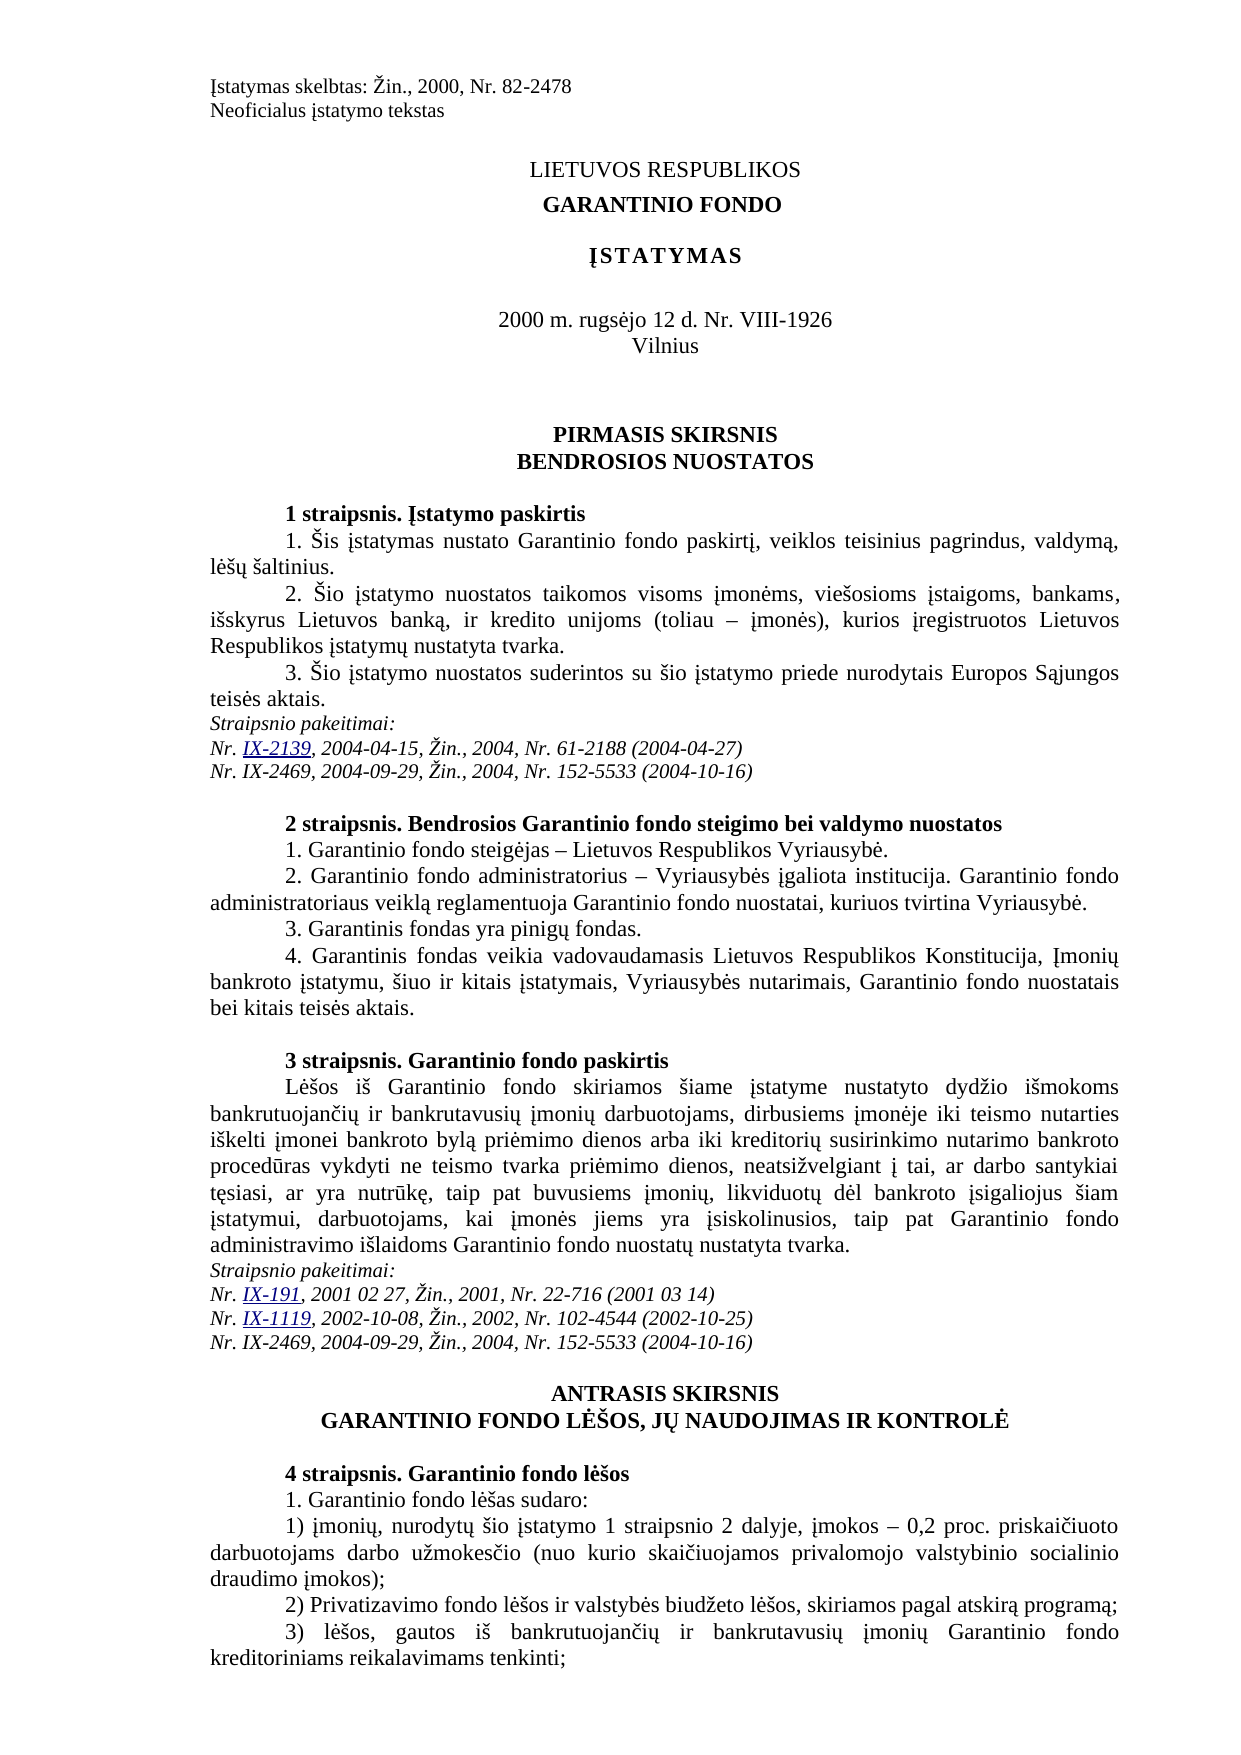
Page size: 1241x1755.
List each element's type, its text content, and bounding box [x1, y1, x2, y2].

subtitle PIRMASIS SKIRSNIS [210, 421, 1120, 448]
text GARANTINIO FONDO [210, 191, 1120, 217]
text Neoficialus įstatymo tekstas [210, 98, 1120, 122]
text LIETUVOS RESPUBLIKOS [210, 156, 1120, 183]
text 2. Šio įstatymo nuostatos taikomos visoms įmonėms, viešosioms įstaigoms, bankams, išskyrus Lietuvos banką, ir kredito unijoms (toliau – įmonės), kurios įregistruotos Lietuvos Respublikos įstatymų nustatyta tvarka. [210, 579, 1120, 659]
text 2 straipsnis. Bendrosios Garantinio fondo steigimo bei valdymo nuostatos [210, 810, 1120, 836]
text Nr. IX-191, 2001 02 27, Žin., 2001, Nr. 22-716 (2001 03 14) [210, 1282, 1120, 1306]
text 2. Garantinio fondo administratorius – Vyriausybės įgaliota institucija. Garantinio fondo administratoriaus veiklą reglamentuoja Garantinio fondo nuostatai, kuriuos tvirtina Vyriausybė. [210, 863, 1120, 915]
text 1) įmonių, nurodytų šio įstatymo 1 straipsnio 2 dalyje, įmokos – 0,2 proc. priskaičiuoto darbuotojams darbo užmokesčio (nuo kurio skaičiuojamos privalomojo valstybinio socialinio draudimo įmokos); [210, 1512, 1120, 1591]
text Nr. IX-2469, 2004-09-29, Žin., 2004, Nr. 152-5533 (2004-10-16) [210, 759, 1120, 783]
text 1. Garantinio fondo steigėjas – Lietuvos Respublikos Vyriausybė. [210, 836, 1120, 863]
text 4. Garantinis fondas veikia vadovaudamasis Lietuvos Respublikos Konstitucija, Įmonių bankroto įstatymu, šiuo ir kitais įstatymais, Vyriausybės nutarimais, Garantinio fondo nuostatais bei kitais teisės aktais. [210, 942, 1120, 1021]
text 3. Šio įstatymo nuostatos suderintos su šio įstatymo priede nurodytais Europos Sąjungos teisės aktais. [210, 659, 1120, 711]
text Lėšos iš Garantinio fondo skiriamos šiame įstatyme nustatyto dydžio išmokoms bankrutuojančių ir bankrutavusių įmonių darbuotojams, dirbusiems įmonėje iki teismo nutarties iškelti įmonei bankroto bylą priėmimo dienos arba iki kreditorių susirinkimo nutarimo bankroto procedūras vykdyti ne teismo tvarka priėmimo dienos, neatsižvelgiant į tai, ar darbo santykiai tęsiasi, ar yra nutrūkę, taip pat buvusiems įmonių, likviduotų dėl bankroto įsigaliojus šiam įstatymui, darbuotojams, kai įmonės jiems yra įsiskolinusios, taip pat Garantinio fondo administravimo išlaidoms Garantinio fondo nuostatų nustatyta tvarka. [210, 1073, 1120, 1258]
text 2) Privatizavimo fondo lėšos ir valstybės biudžeto lėšos, skiriamos pagal atskirą programą; [210, 1591, 1120, 1618]
text 1. Šis įstatymas nustato Garantinio fondo paskirtį, veiklos teisinius pagrindus, valdymą, lėšų šaltinius. [210, 527, 1120, 579]
text BENDROSIOS NUOSTATOS [210, 448, 1120, 474]
text ĮSTATYMAS [210, 242, 1120, 269]
text 3 straipsnis. Garantinio fondo paskirtis [210, 1047, 1120, 1073]
text Straipsnio pakeitimai: [210, 711, 1120, 735]
subtitle ANTRASIS SKIRSNIS [210, 1381, 1120, 1407]
text Nr. IX-2139, 2004-04-15, Žin., 2004, Nr. 61-2188 (2004-04-27) [210, 735, 1120, 759]
text Nr. IX-2469, 2004-09-29, Žin., 2004, Nr. 152-5533 (2004-10-16) [210, 1330, 1120, 1354]
text GARANTINIO FONDO LĖŠOS, JŲ NAUDOJIMAS IR KONTROLĖ [210, 1407, 1120, 1433]
text 3. Garantinis fondas yra pinigų fondas. [210, 915, 1120, 942]
text 1 straipsnis. Įstatymo paskirtis [210, 501, 1120, 527]
text 3) lėšos, gautos iš bankrutuojančių ir bankrutavusių įmonių Garantinio fondo kreditoriniams reikalavimams tenkinti; [210, 1618, 1120, 1670]
text 2000 m. rugsėjo 12 d. Nr. VIII-1926 Vilnius [210, 306, 1120, 359]
text 1. Garantinio fondo lėšas sudaro: [210, 1486, 1120, 1512]
text Nr. IX-1119, 2002-10-08, Žin., 2002, Nr. 102-4544 (2002-10-25) [210, 1306, 1120, 1330]
text Straipsnio pakeitimai: [210, 1258, 1120, 1282]
text 4 straipsnis. Garantinio fondo lėšos [210, 1459, 1120, 1486]
text Įstatymas skelbtas: Žin., 2000, Nr. 82-2478 [210, 73, 1120, 98]
